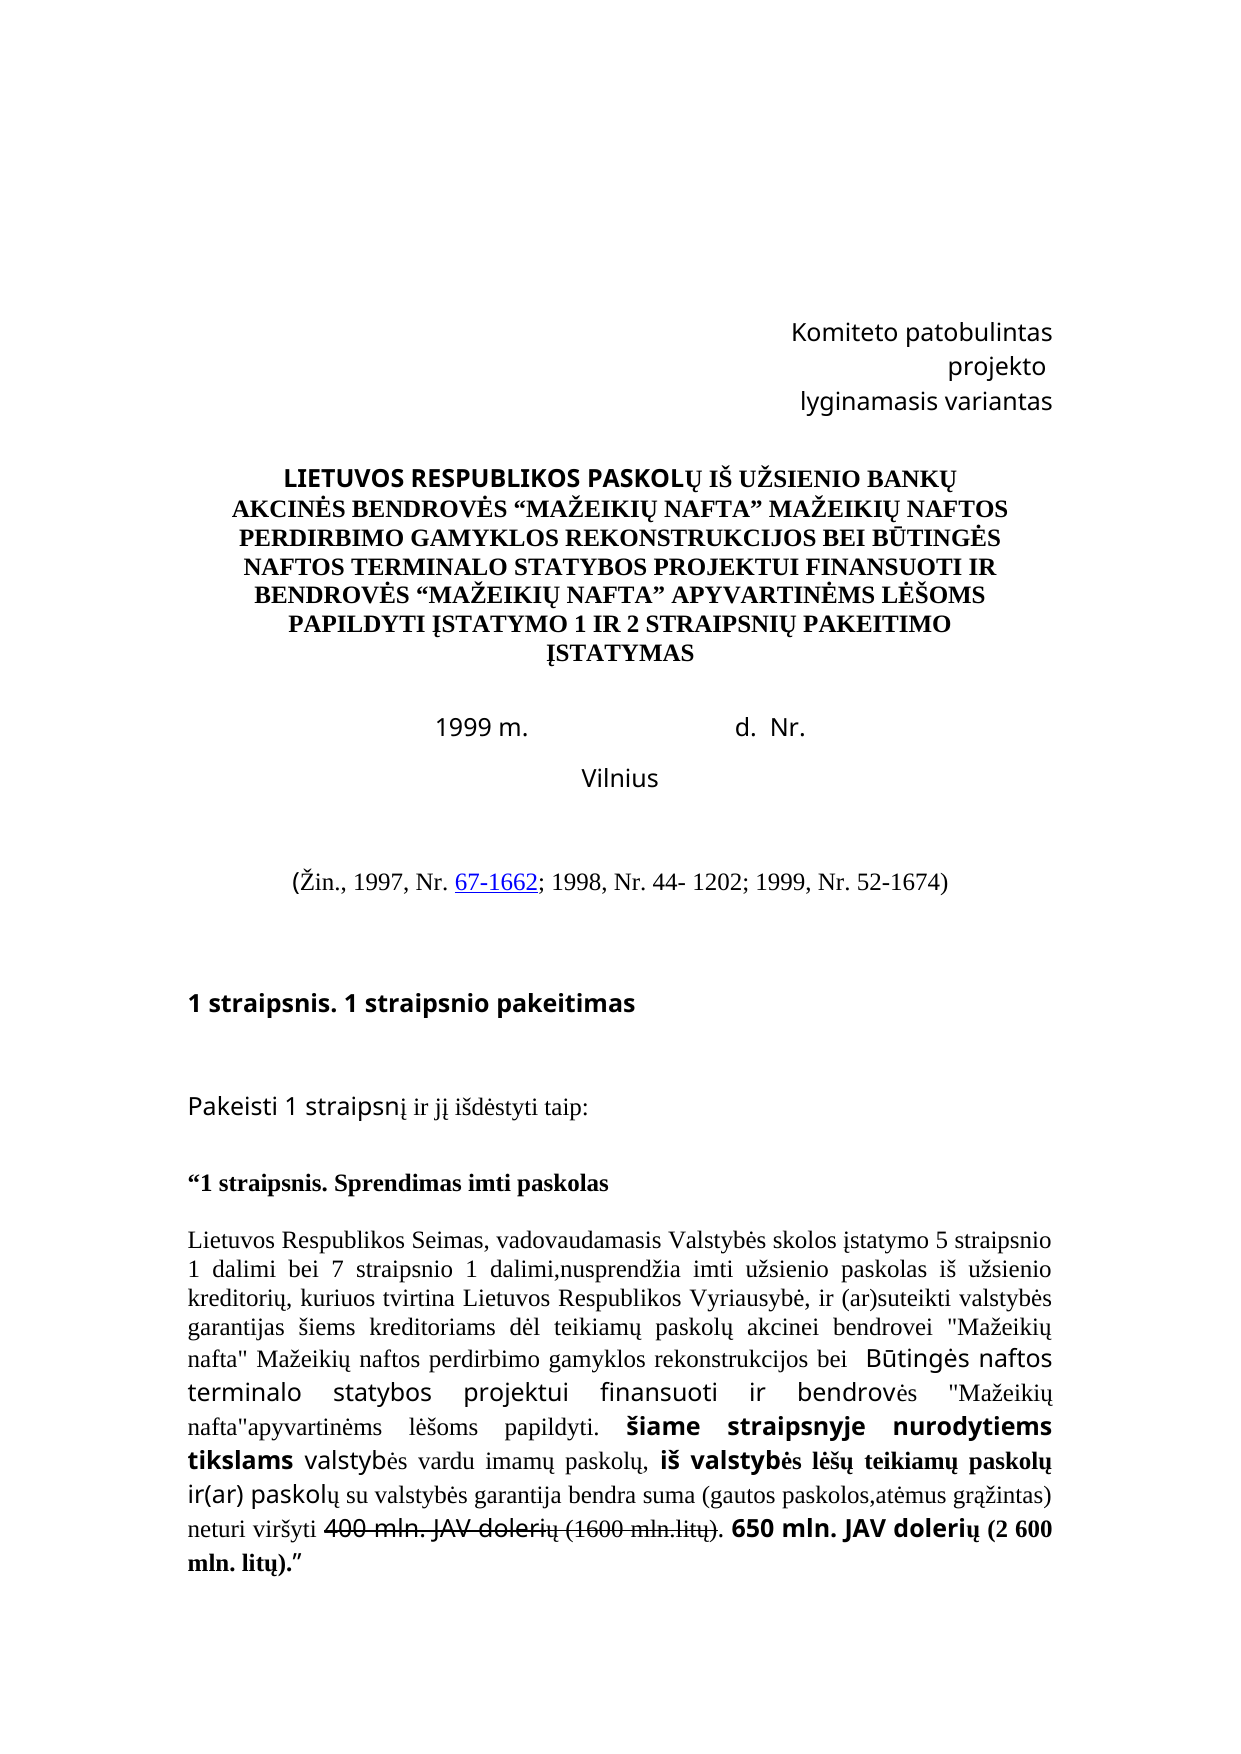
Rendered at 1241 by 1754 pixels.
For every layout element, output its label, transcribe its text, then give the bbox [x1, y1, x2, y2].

text ĮSTATYMAS [187, 638, 1053, 667]
text (Žin., 1997, Nr. 67-1662; 1998, Nr. 44- 1202; 1999, Nr. 52-1674) [187, 863, 1053, 897]
text lyginamasis variantas [712, 383, 1053, 417]
text 1999 m. d. Nr. [187, 710, 1053, 744]
text Lietuvos Respublikos Seimas, vadovaudamasis Valstybės skolos įstatymo 5 straipsnio 1 dalimi bei 7 straipsnio 1 dalimi,nusprendžia imti užsienio paskolas iš užsienio kreditorių, kuriuos tvirtina Lietuvos Respublikos Vyriausybė, ir (ar)suteikti valstybės garantijas šiems kreditoriams dėl teikiamų paskolų akcinei bendrovei "Mažeikių nafta" Mažeikių naftos perdirbimo gamyklos rekonstrukcijos bei Būtingės naftos terminalo statybos projektui finansuoti ir bendrovės "Mažeikių nafta"apyvartinėms lėšoms papildyti. šiame straipsnyje nurodytiems tikslams valstybės vardu imamų paskolų, iš valstybės lėšų teikiamų paskolų ir(ar) paskolų su valstybės garantija bendra suma (gautos paskolos,atėmus grąžintas) neturi viršyti 400 mln. JAV dolerių (1600 mln.litų). 650 mln. JAV dolerių (2 600 mln. litų).” [187, 1225, 1053, 1579]
text Komiteto patobulintas projekto [712, 315, 1053, 383]
text Vilnius [187, 761, 1053, 795]
text “1 straipsnis. Sprendimas imti paskolas [187, 1168, 1053, 1197]
text 1 straipsnis. 1 straipsnio pakeitimas [187, 986, 1053, 1020]
text Pakeisti 1 straipsnį ir jį išdėstyti taip: [187, 1088, 1053, 1122]
text AKCINĖS BENDROVĖS “MAŽEIKIŲ NAFTA” MAŽEIKIŲ NAFTOS PERDIRBIMO GAMYKLOS REKONSTRUKCIJOS BEI BŪTINGĖS NAFTOS TERMINALO STATYBOS PROJEKTUI FINANSUOTI IR BENDROVĖS “MAŽEIKIŲ NAFTA” APYVARTINĖMS LĖŠOMS PAPILDYTI ĮSTATYMO 1 IR 2 STRAIPSNIŲ PAKEITIMO [187, 494, 1053, 638]
text LIETUVOS RESPUBLIKOS PASKOLŲ IŠ UŽSIENIO BANKŲ [187, 460, 1053, 494]
